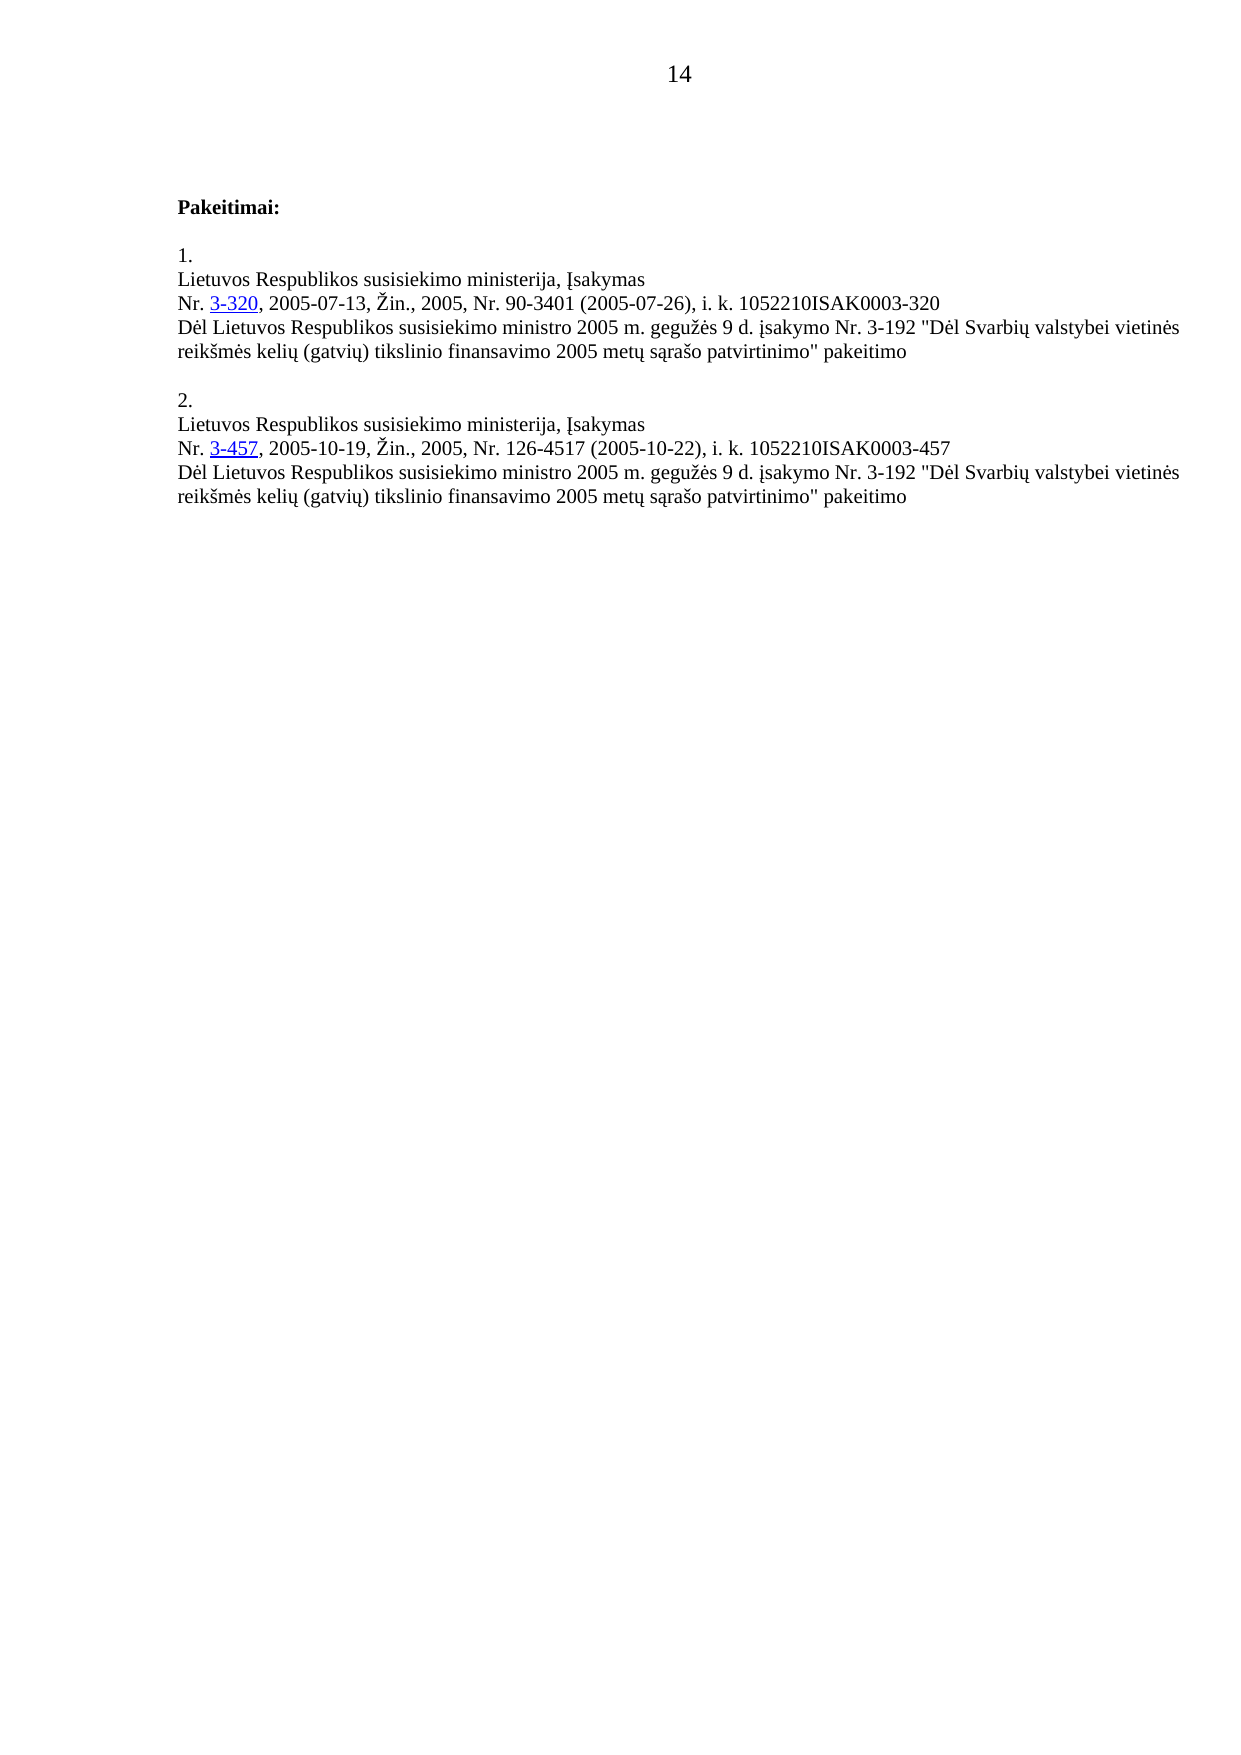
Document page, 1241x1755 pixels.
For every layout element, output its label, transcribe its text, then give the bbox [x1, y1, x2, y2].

text Nr. 3-457, 2005-10-19, Žin., 2005, Nr. 126-4517 (2005-10-22), i. k. 1052210ISAK0003-457 [177, 436, 1181, 460]
text Nr. 3-320, 2005-07-13, Žin., 2005, Nr. 90-3401 (2005-07-26), i. k. 1052210ISAK0003-320 [177, 291, 1181, 315]
text Dėl Lietuvos Respublikos susisiekimo ministro 2005 m. gegužės 9 d. įsakymo Nr. 3-192 "Dėl Svarbių valstybei vietinės reikšmės kelių (gatvių) tikslinio finansavimo 2005 metų sąrašo patvirtinimo" pakeitimo [177, 460, 1181, 508]
text Lietuvos Respublikos susisiekimo ministerija, Įsakymas [177, 267, 1181, 291]
text Lietuvos Respublikos susisiekimo ministerija, Įsakymas [177, 412, 1181, 436]
text 2. [177, 387, 1181, 412]
text 1. [177, 243, 1181, 267]
text Pakeitimai: [177, 195, 1181, 219]
text Dėl Lietuvos Respublikos susisiekimo ministro 2005 m. gegužės 9 d. įsakymo Nr. 3-192 "Dėl Svarbių valstybei vietinės reikšmės kelių (gatvių) tikslinio finansavimo 2005 metų sąrašo patvirtinimo" pakeitimo [177, 315, 1181, 363]
